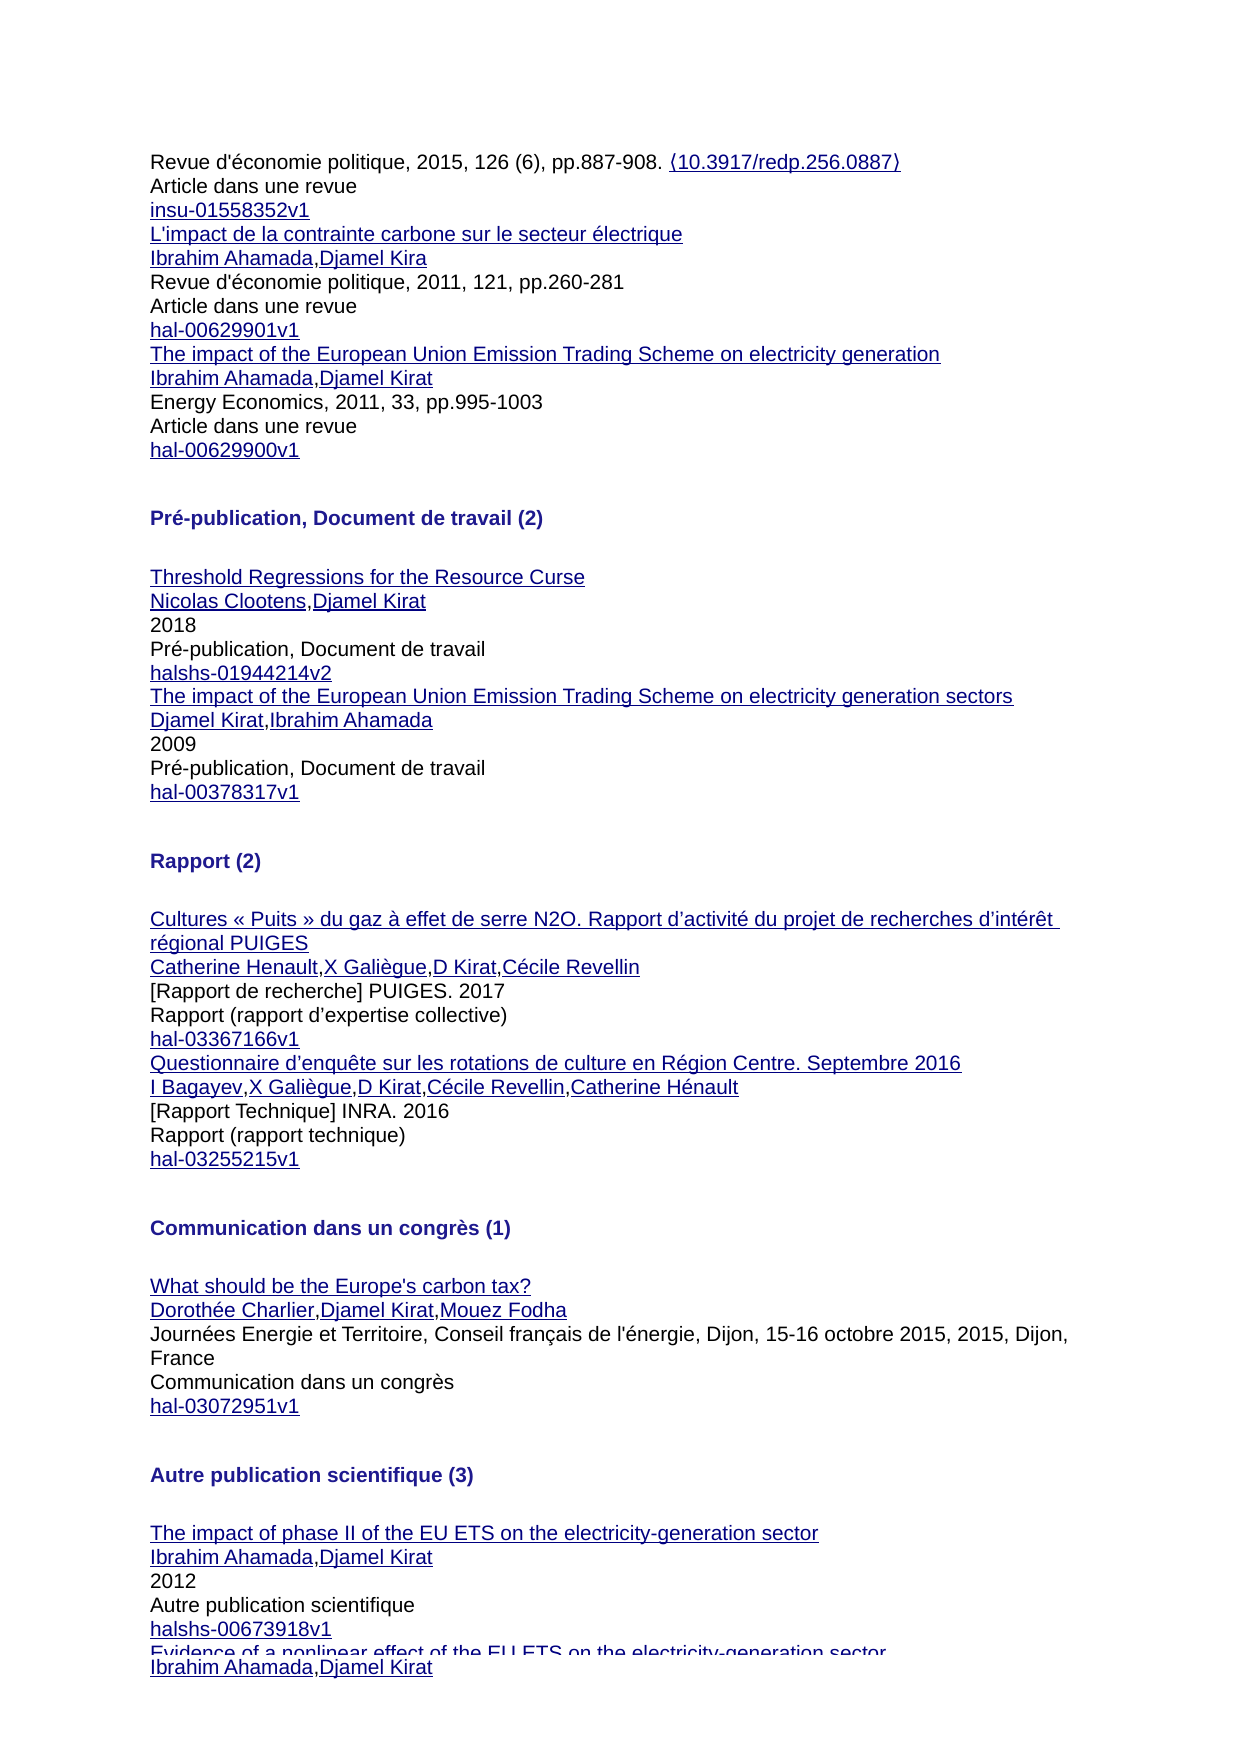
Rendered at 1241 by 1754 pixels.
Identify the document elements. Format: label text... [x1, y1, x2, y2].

table_cell The impact of the European Union Emission Trading Scheme on electricity generation Ibrahim Ahamada,Djamel Kirat Energy Economics, 2011, 33, pp.995-1003 Article dans une revue hal-00629900v1 [150, 342, 1090, 461]
table_cell L'impact de la contrainte carbone sur le secteur électrique Ibrahim Ahamada,Djamel Kira Revue d'économie politique, 2011, 121, pp.260-281 Article dans une revue hal-00629901v1 [150, 222, 1090, 342]
subtitle Autre publication scientifique (3) [150, 1462, 1090, 1486]
table_header Cultures « Puits » du gaz à effet de serre N2O. Rapport d’activité du projet de recherches d’intérêt régional PUIGES Catherine Henault,X Galiègue,D Kirat,Cécile Revellin [Rapport de recherche] PUIGES. 2017 Rapport (rapport d’expertise collective) hal-03367166v1 [150, 907, 1090, 1051]
table_cell Questionnaire d’enquête sur les rotations de culture en Région Centre. Septembre 2016 I Bagayev,X Galiègue,D Kirat,Cécile Revellin,Catherine Hénault [Rapport Technique] INRA. 2016 Rapport (rapport technique) hal-03255215v1 [150, 1051, 1090, 1171]
subtitle Pré-publication, Document de travail (2) [150, 506, 1090, 530]
table_cell The impact of the European Union Emission Trading Scheme on electricity generation sectors Djamel Kirat,Ibrahim Ahamada 2009 Pré-publication, Document de travail hal-00378317v1 [150, 684, 1090, 804]
table_header Threshold Regressions for the Resource Curse Nicolas Clootens,Djamel Kirat 2018 Pré-publication, Document de travail halshs-01944214v2 [150, 565, 1090, 684]
subtitle Communication dans un congrès (1) [150, 1216, 1090, 1239]
table_header What should be the Europe's carbon tax? Dorothée Charlier,Djamel Kirat,Mouez Fodha Journées Energie et Territoire, Conseil français de l'énergie, Dijon, 15-16 octobre 2015, 2015, Dijon, France Communication dans un congrès hal-03072951v1 [150, 1274, 1090, 1418]
table_cell Evidence of a nonlinear effect of the EU ETS on the electricity-generation sector Ibrahim Ahamada,Djamel Kirat [150, 1641, 1090, 1679]
subtitle Rapport (2) [150, 849, 1090, 873]
table_header The impact of phase II of the EU ETS on the electricity-generation sector Ibrahim Ahamada,Djamel Kirat 2012 Autre publication scientifique halshs-00673918v1 [150, 1521, 1090, 1641]
table_cell Revue d'économie politique, 2015, 126 (6), pp.887-908. ⟨10.3917/redp.256.0887⟩ Article dans une revue insu-01558352v1 [150, 150, 1090, 222]
